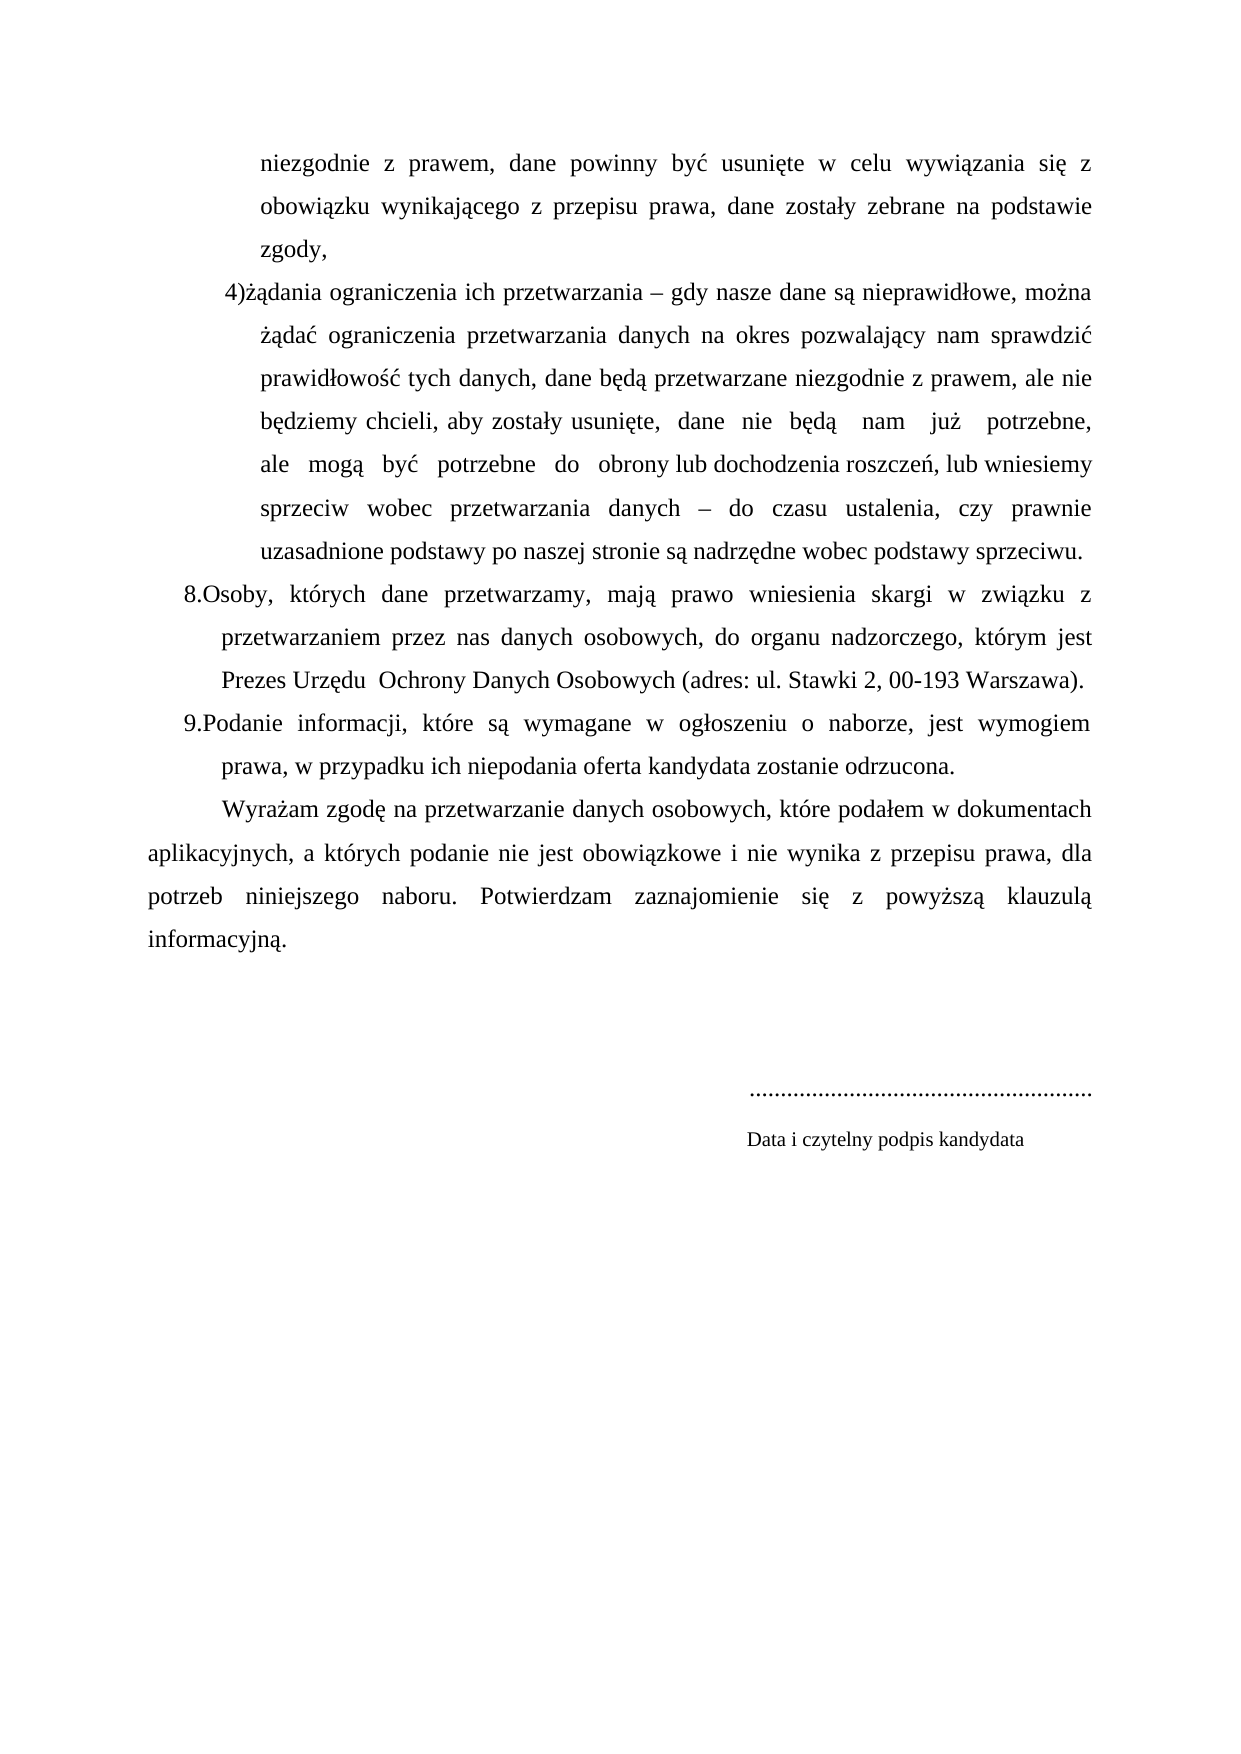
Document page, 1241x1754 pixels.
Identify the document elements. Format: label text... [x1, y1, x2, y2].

text ....................................................... [148, 1073, 1093, 1102]
list Osoby, których dane przetwarzamy, mają prawo wniesienia skargi w związku z przetwarzaniem przez nas danych osobowych, do organu nadzorczego, którym jest Prezes Urzędu Ochrony Danych Osobowych (adres: ul. Stawki 2, 00-193 Warszawa). [110, 579, 1093, 694]
list niezgodnie z prawem, dane powinny być usunięte w celu wywiązania się z obowiązku wynikającego z przepisu prawa, dane zostały zebrane na podstawie zgody, [112, 148, 1093, 263]
text Wyrażam zgodę na przetwarzanie danych osobowych, które podałem w dokumentach aplikacyjnych, a których podanie nie jest obowiązkowe i nie wynika z przepisu prawa, dla potrzeb niniejszego naboru. Potwierdzam zaznajomienie się z powyższą klauzulą informacyjną. [148, 794, 1093, 953]
text Data i czytelny podpis kandydata [148, 1127, 1093, 1151]
list Podanie informacji, które są wymagane w ogłoszeniu o naborze, jest wymogiem prawa, w przypadku ich niepodania oferta kandydata zostanie odrzucona. [110, 708, 1093, 780]
list żądania ograniczenia ich przetwarzania – gdy nasze dane są nieprawidłowe, można żądać ograniczenia przetwarzania danych na okres pozwalający nam sprawdzić prawidłowość tych danych, dane będą przetwarzane niezgodnie z prawem, ale nie będziemy chcieli, aby zostały usunięte, dane nie będą nam już potrzebne, ale mogą być potrzebne do obrony lub dochodzenia roszczeń, lub wniesiemy sprzeciw wobec przetwarzania danych – do czasu ustalenia, czy prawnie uzasadnione podstawy po naszej stronie są nadrzędne wobec podstawy sprzeciwu. [112, 277, 1093, 564]
